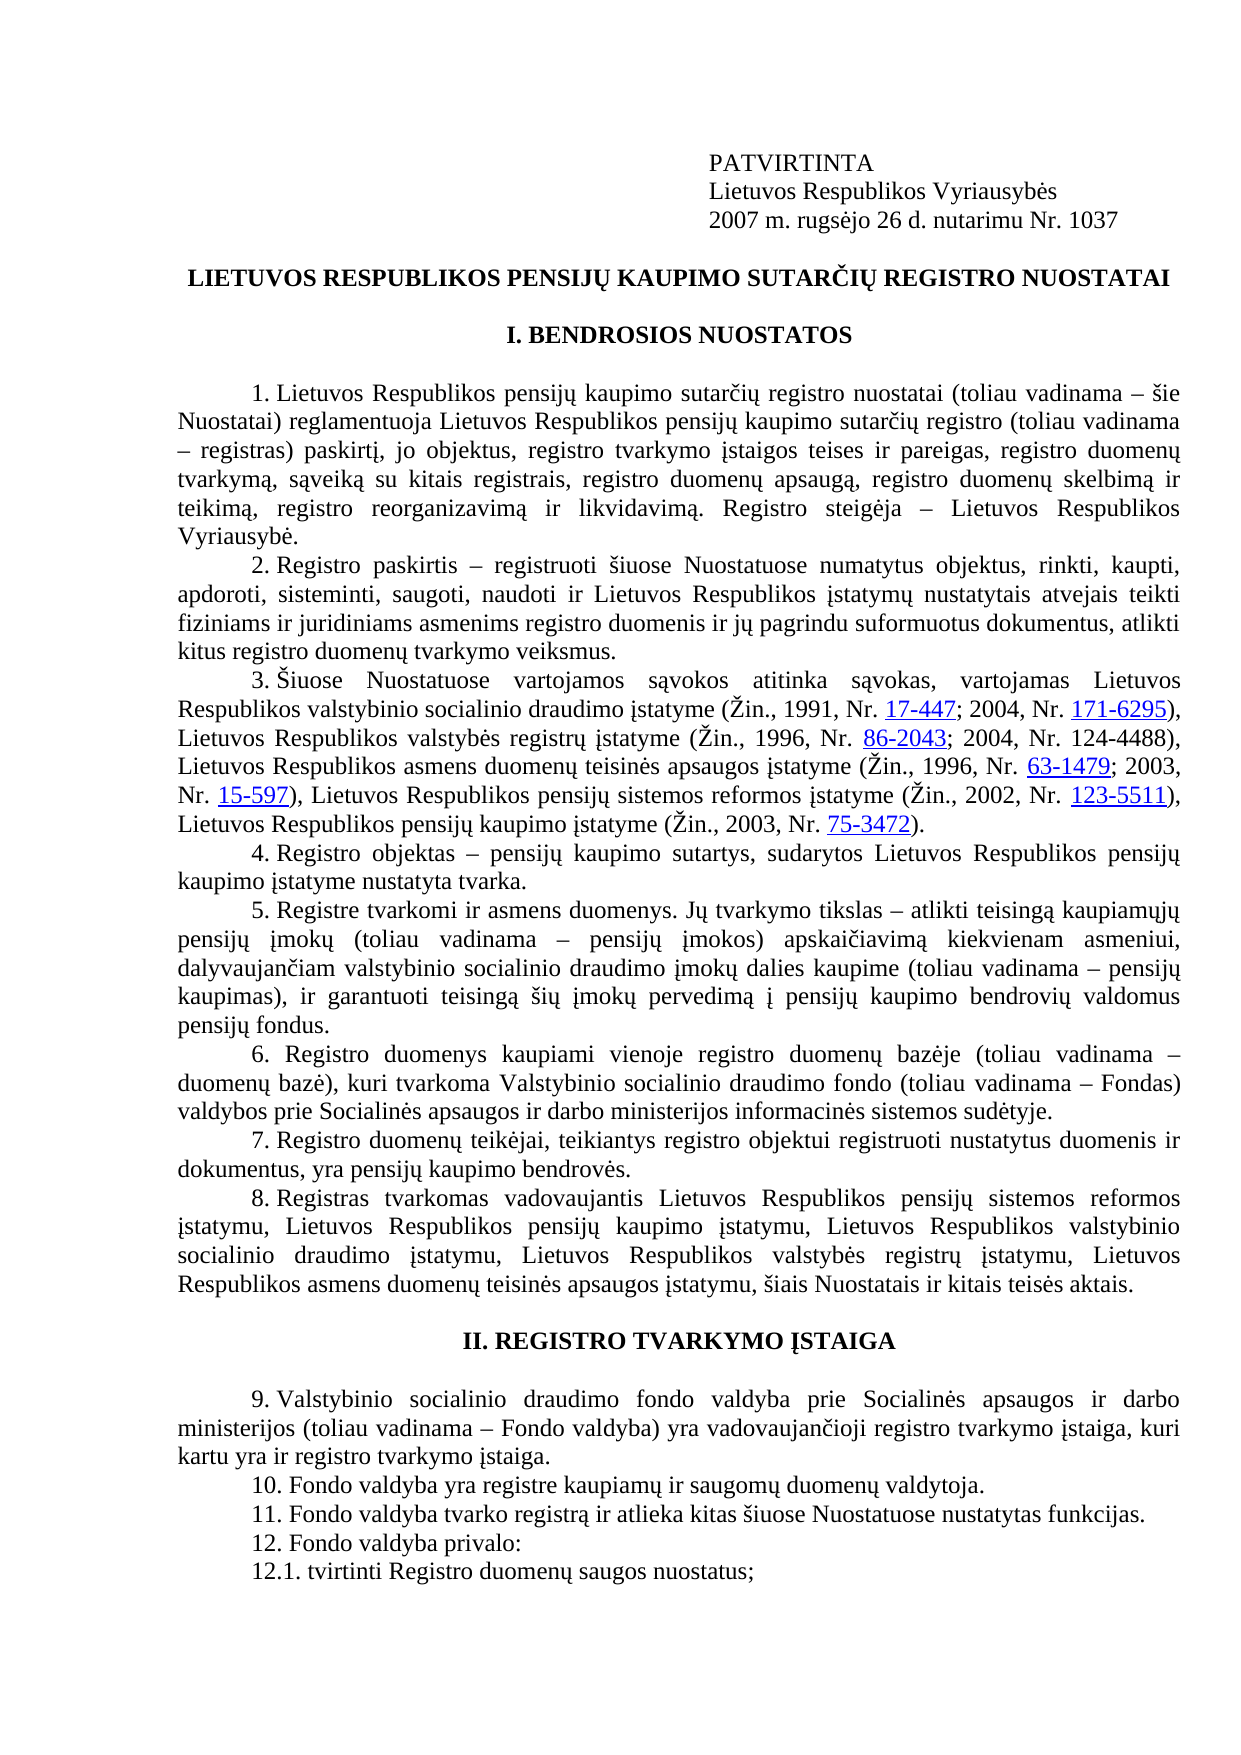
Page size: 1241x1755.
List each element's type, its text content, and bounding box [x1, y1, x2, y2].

text II. REGISTRO TVARKYMO ĮSTAIGA [177, 1326, 1181, 1355]
text 5. Registre tvarkomi ir asmens duomenys. Jų tvarkymo tikslas – atlikti teisingą kaupiamųjų pensijų įmokų (toliau vadinama – pensijų įmokos) apskaičiavimą kiekvienam asmeniui, dalyvaujančiam valstybinio socialinio draudimo įmokų dalies kaupime (toliau vadinama – pensijų kaupimas), ir garantuoti teisingą šių įmokų pervedimą į pensijų kaupimo bendrovių valdomus pensijų fondus. [177, 895, 1181, 1039]
text 11. Fondo valdyba tvarko registrą ir atlieka kitas šiuose Nuostatuose nustatytas funkcijas. [177, 1499, 1181, 1528]
text 2007 m. rugsėjo 26 d. nutarimu Nr. 1037 [177, 205, 1181, 234]
text LIETUVOS RESPUBLIKOS pensijų kaupimo sutarčių registro nuostatai [177, 263, 1181, 291]
text 12. Fondo valdyba privalo: [177, 1528, 1181, 1556]
text 6. Registro duomenys kaupiami vienoje registro duomenų bazėje (toliau vadinama – duomenų bazė), kuri tvarkoma Valstybinio socialinio draudimo fondo (toliau vadinama – Fondas) valdybos prie Socialinės apsaugos ir darbo ministerijos informacinės sistemos sudėtyje. [177, 1039, 1181, 1125]
text 7. Registro duomenų teikėjai, teikiantys registro objektui registruoti nustatytus duomenis ir dokumentus, yra pensijų kaupimo bendrovės. [177, 1125, 1181, 1183]
text 9. Valstybinio socialinio draudimo fondo valdyba prie Socialinės apsaugos ir darbo ministerijos (toliau vadinama – Fondo valdyba) yra vadovaujančioji registro tvarkymo įstaiga, kuri kartu yra ir registro tvarkymo įstaiga. [177, 1384, 1181, 1470]
text I. BENDROSIOS NUOSTATOS [177, 320, 1181, 349]
text 10. Fondo valdyba yra registre kaupiamų ir saugomų duomenų valdytoja. [177, 1470, 1181, 1499]
text Lietuvos Respublikos Vyriausybės [177, 176, 1181, 205]
text 1. Lietuvos Respublikos pensijų kaupimo sutarčių registro nuostatai (toliau vadinama – šie Nuostatai) reglamentuoja Lietuvos Respublikos pensijų kaupimo sutarčių registro (toliau vadinama – registras) paskirtį, jo objektus, registro tvarkymo įstaigos teises ir pareigas, registro duomenų tvarkymą, sąveiką su kitais registrais, registro duomenų apsaugą, registro duomenų skelbimą ir teikimą, registro reorganizavimą ir likvidavimą. Registro steigėja – Lietuvos Respublikos Vyriausybė. [177, 378, 1181, 550]
text 8. Registras tvarkomas vadovaujantis Lietuvos Respublikos pensijų sistemos reformos įstatymu, Lietuvos Respublikos pensijų kaupimo įstatymu, Lietuvos Respublikos valstybinio socialinio draudimo įstatymu, Lietuvos Respublikos valstybės registrų įstatymu, Lietuvos Respublikos asmens duomenų teisinės apsaugos įstatymu, šiais Nuostatais ir kitais teisės aktais. [177, 1183, 1181, 1298]
text 2. Registro paskirtis – registruoti šiuose Nuostatuose numatytus objektus, rinkti, kaupti, apdoroti, sisteminti, saugoti, naudoti ir Lietuvos Respublikos įstatymų nustatytais atvejais teikti fiziniams ir juridiniams asmenims registro duomenis ir jų pagrindu suformuotus dokumentus, atlikti kitus registro duomenų tvarkymo veiksmus. [177, 550, 1181, 665]
text 3. Šiuose Nuostatuose vartojamos sąvokos atitinka sąvokas, vartojamas Lietuvos Respublikos valstybinio socialinio draudimo įstatyme (Žin., 1991, Nr. 17-447; 2004, Nr. 171-6295), Lietuvos Respublikos valstybės registrų įstatyme (Žin., 1996, Nr. 86-2043; 2004, Nr. 124-4488), Lietuvos Respublikos asmens duomenų teisinės apsaugos įstatyme (Žin., 1996, Nr. 63-1479; 2003, Nr. 15-597), Lietuvos Respublikos pensijų sistemos reformos įstatyme (Žin., 2002, Nr. 123-5511), Lietuvos Respublikos pensijų kaupimo įstatyme (Žin., 2003, Nr. 75-3472). [177, 665, 1181, 838]
text 12.1. tvirtinti Registro duomenų saugos nuostatus; [177, 1556, 1181, 1585]
text Patvirtinta [177, 148, 1181, 176]
text 4. Registro objektas – pensijų kaupimo sutartys, sudarytos Lietuvos Respublikos pensijų kaupimo įstatyme nustatyta tvarka. [177, 838, 1181, 895]
